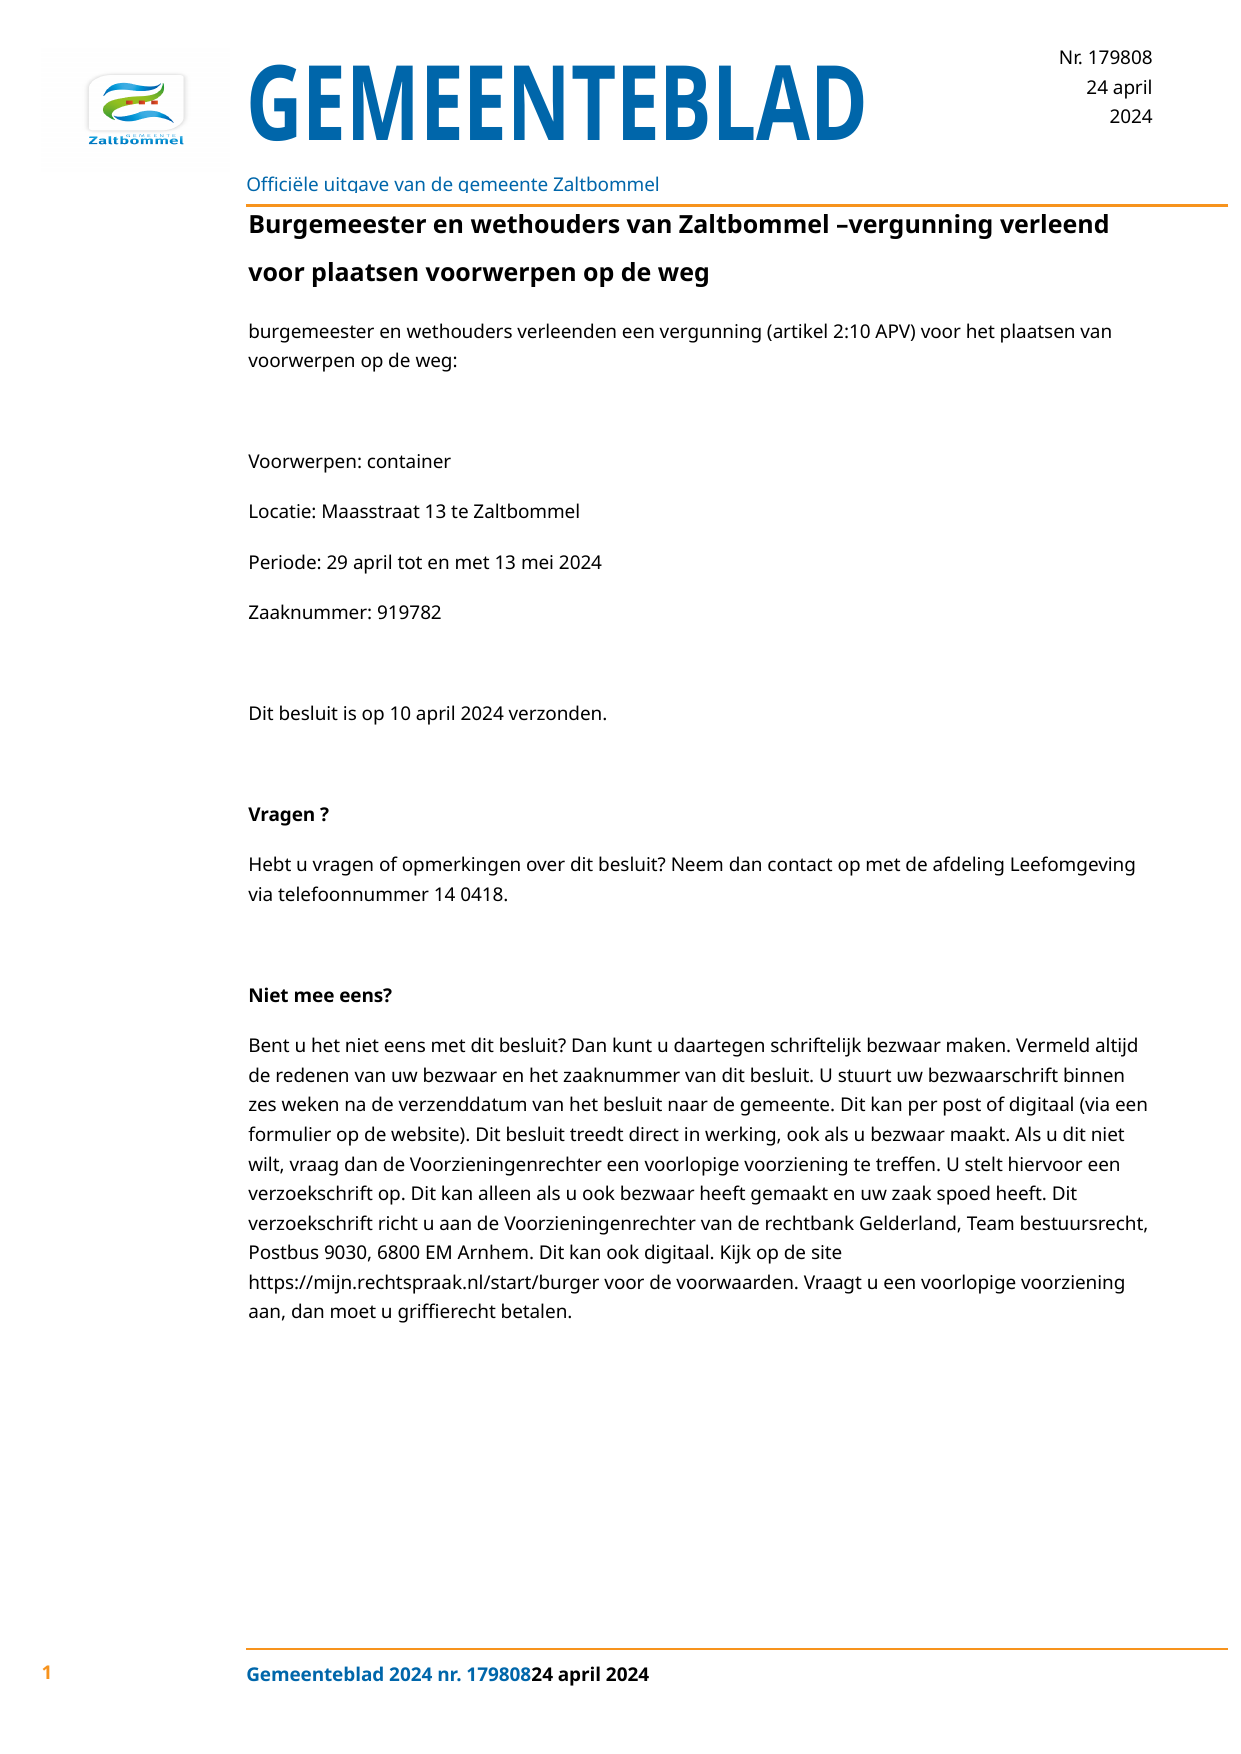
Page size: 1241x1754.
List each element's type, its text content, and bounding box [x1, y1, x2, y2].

text Niet mee eens? [248, 982, 1152, 1008]
text Voorwerpen: container [248, 448, 1152, 474]
text Hebt u vragen of opmerkingen over dit besluit? Neem dan contact op met de afdeling Leefomgeving via telefoonnummer 14 0418. [248, 852, 1152, 907]
text Locatie: Maasstraat 13 te Zaltbommel [248, 499, 1152, 524]
text Burgemeester en wethouders van Zaltbommel –vergunning verleend voor plaatsen voorwerpen op de weg [248, 207, 1152, 288]
picture [41, 47, 231, 172]
text Zaaknummer: 919782 [248, 599, 1152, 625]
text Vragen ? [248, 801, 1152, 827]
text Bent u het niet eens met dit besluit? Dan kunt u daartegen schriftelijk bezwaar maken. Vermeld altijd de redenen van uw bezwaar en het zaaknummer van dit besluit. U stuurt uw bezwaarschrift binnen zes weken na de verzenddatum van het besluit naar de gemeente. Dit kan per post of digitaal (via een formulier op de website). Dit besluit treedt direct in werking, ook als u bezwaar maakt. Als u dit niet wilt, vraag dan de Voorzieningenrechter een voorlopige voorziening te treffen. U stelt hiervoor een verzoekschrift op. Dit kan alleen als u ook bezwaar heeft gemaakt en uw zaak spoed heeft. Dit verzoekschrift richt u aan de Voorzieningenrechter van de rechtbank Gelderland, Team bestuursrecht, Postbus 9030, 6800 EM Arnhem. Dit kan ook digitaal. Kijk op de site https://mijn.rechtspraak.nl/start/burger voor de voorwaarden. Vraagt u een voorlopige voorziening aan, dan moet u griffierecht betalen. [248, 1032, 1152, 1324]
text Dit besluit is op 10 april 2024 verzonden. [248, 700, 1152, 726]
text burgemeester en wethouders verleenden een vergunning (artikel 2:10 APV) voor het plaatsen van voorwerpen op de weg: [248, 318, 1152, 373]
text Periode: 29 april tot en met 13 mei 2024 [248, 549, 1152, 575]
